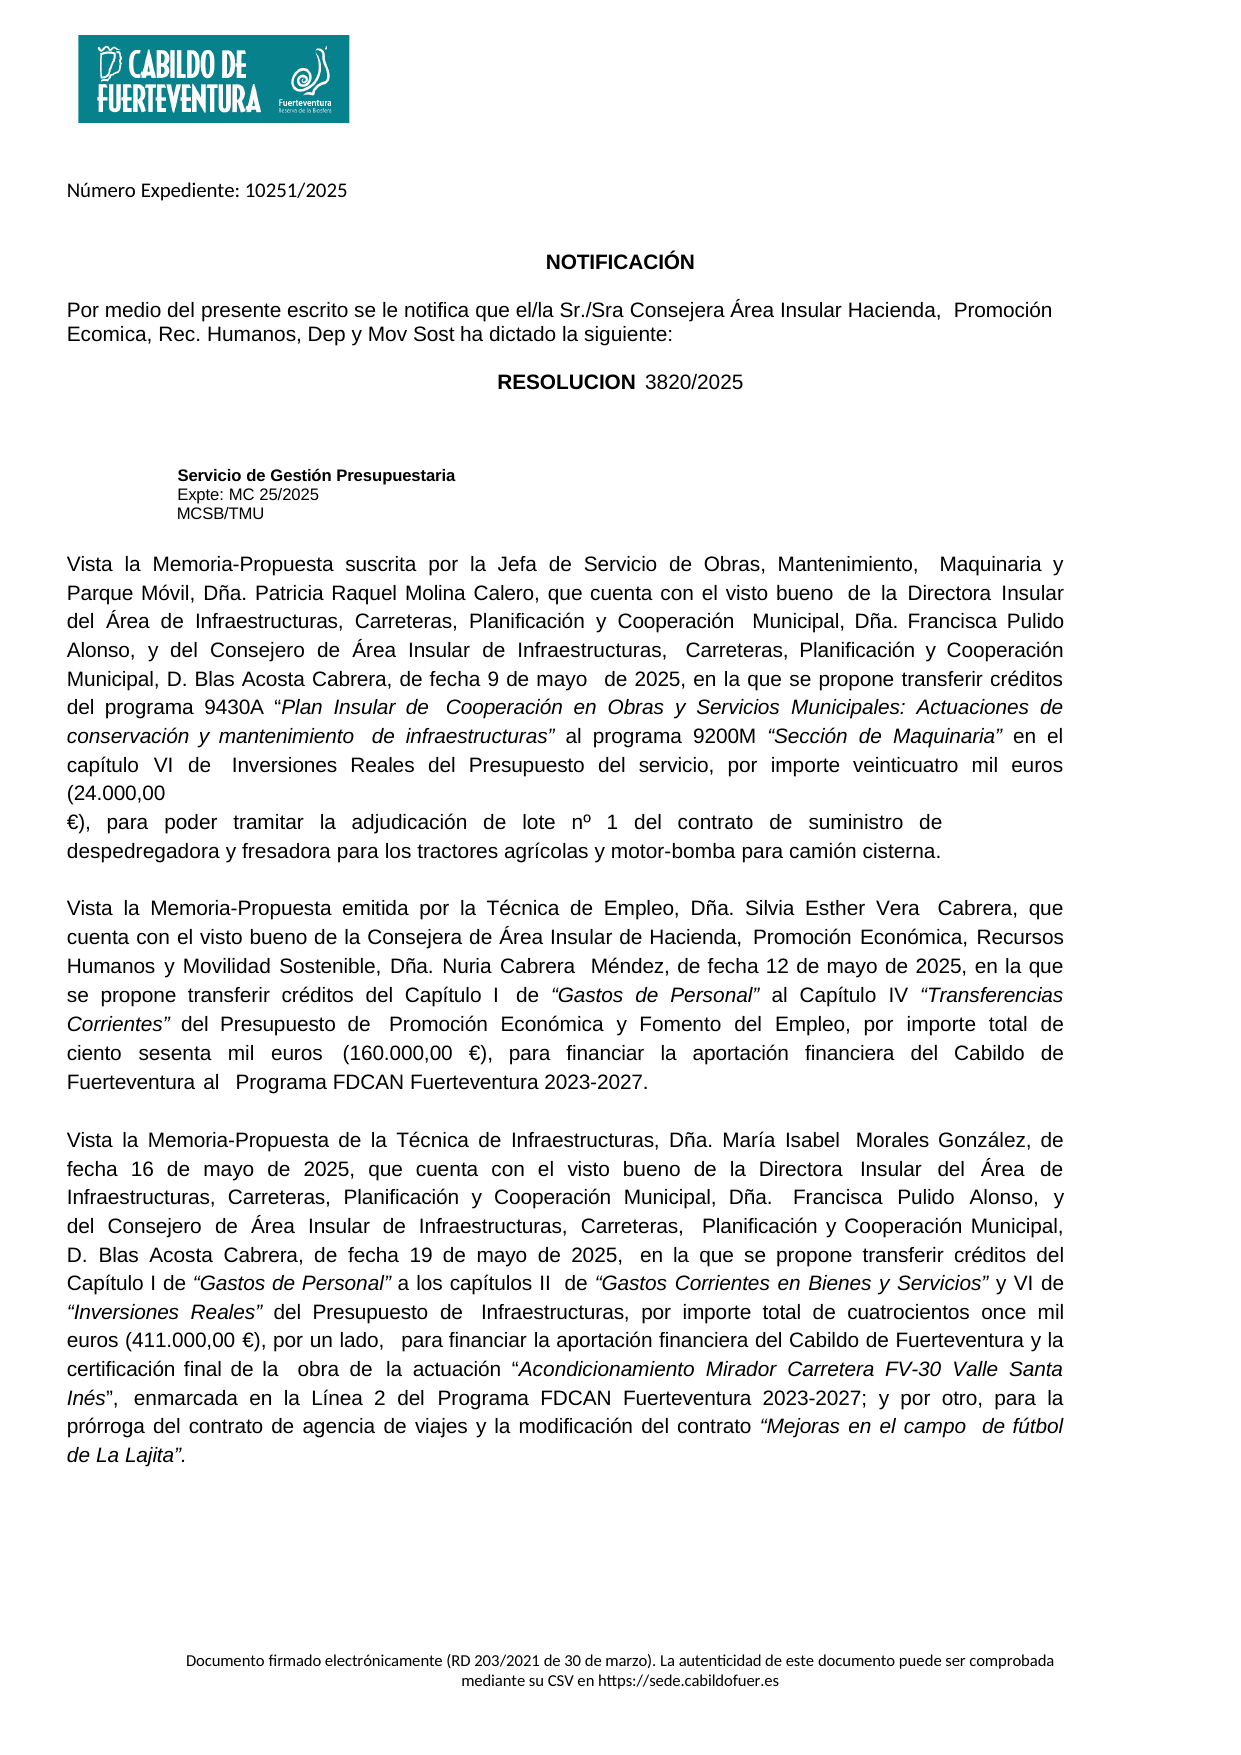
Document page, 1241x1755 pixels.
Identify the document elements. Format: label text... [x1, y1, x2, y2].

text Expte: MC 25/2025 MCSB/TMU [177, 485, 404, 523]
text Vista la Memoria-Propuesta de la Técnica de Infraestructuras, Dña. María Isabel Morales González, de fecha 16 de mayo de 2025, que cuenta con el visto bueno de la Directora Insular del Área de Infraestructuras, Carreteras, Planificación y Cooperación Municipal, Dña. Francisca Pulido Alonso, y del Consejero de Área Insular de Infraestructuras, Carreteras, Planificación y Cooperación Municipal, D. Blas Acosta Cabrera, de fecha 19 de mayo de 2025, en la que se propone transferir créditos del Capítulo I de “Gastos de Personal” a los capítulos II de “Gastos Corrientes en Bienes y Servicios” y VI de “Inversiones Reales” del Presupuesto de Infraestructuras, por importe total de cuatrocientos once mil euros (411.000,00 €), por un lado, para financiar la aportación financiera del Cabildo de Fuerteventura y la certificación final de la obra de la actuación “Acondicionamiento Mirador Carretera FV-30 Valle Santa Inés”, enmarcada en la Línea 2 del Programa FDCAN Fuerteventura 2023-2027; y por otro, para la prórroga del contrato de agencia de viajes y la modificación del contrato “Mejoras en el campo de fútbol de La Lajita”. [67, 1128, 1064, 1467]
text Servicio de Gestión Presupuestaria [177, 466, 1076, 485]
text Vista la Memoria-Propuesta emitida por la Técnica de Empleo, Dña. Silvia Esther Vera Cabrera, que cuenta con el visto bueno de la Consejera de Área Insular de Hacienda, Promoción Económica, Recursos Humanos y Movilidad Sostenible, Dña. Nuria Cabrera Méndez, de fecha 12 de mayo de 2025, en la que se propone transferir créditos del Capítulo I de “Gastos de Personal” al Capítulo IV “Transferencias Corrientes” del Presupuesto de Promoción Económica y Fomento del Empleo, por importe total de ciento sesenta mil euros (160.000,00 €), para financiar la aportación financiera del Cabildo de Fuerteventura al Programa FDCAN Fuerteventura 2023-2027. [67, 896, 1064, 1094]
text Por medio del presente escrito se le notifica que el/la Sr./Sra Consejera Área Insular Hacienda, Promoción Ecomica, Rec. Humanos, Dep y Mov Sost ha dictado la siguiente: [67, 298, 1076, 346]
text RESOLUCION 3820/2025 [471, 369, 769, 393]
text Número Expediente: 10251/2025 [67, 177, 1076, 202]
text Vista la Memoria-Propuesta suscrita por la Jefa de Servicio de Obras, Mantenimiento, Maquinaria y Parque Móvil, Dña. Patricia Raquel Molina Calero, que cuenta con el visto bueno de la Directora Insular del Área de Infraestructuras, Carreteras, Planificación y Cooperación Municipal, Dña. Francisca Pulido Alonso, y del Consejero de Área Insular de Infraestructuras, Carreteras, Planificación y Cooperación Municipal, D. Blas Acosta Cabrera, de fecha 9 de mayo de 2025, en la que se propone transferir créditos del programa 9430A “Plan Insular de Cooperación en Obras y Servicios Municipales: Actuaciones de conservación y mantenimiento de infraestructuras” al programa 9200M “Sección de Maquinaria” en el capítulo VI de Inversiones Reales del Presupuesto del servicio, por importe veinticuatro mil euros (24.000,00 [67, 552, 1064, 805]
text €), para poder tramitar la adjudicación de lote nº 1 del contrato de suministro de despedregadora y fresadora para los tractores agrícolas y motor-bomba para camión cisterna. [67, 810, 1076, 863]
subtitle NOTIFICACIÓN [471, 250, 769, 274]
